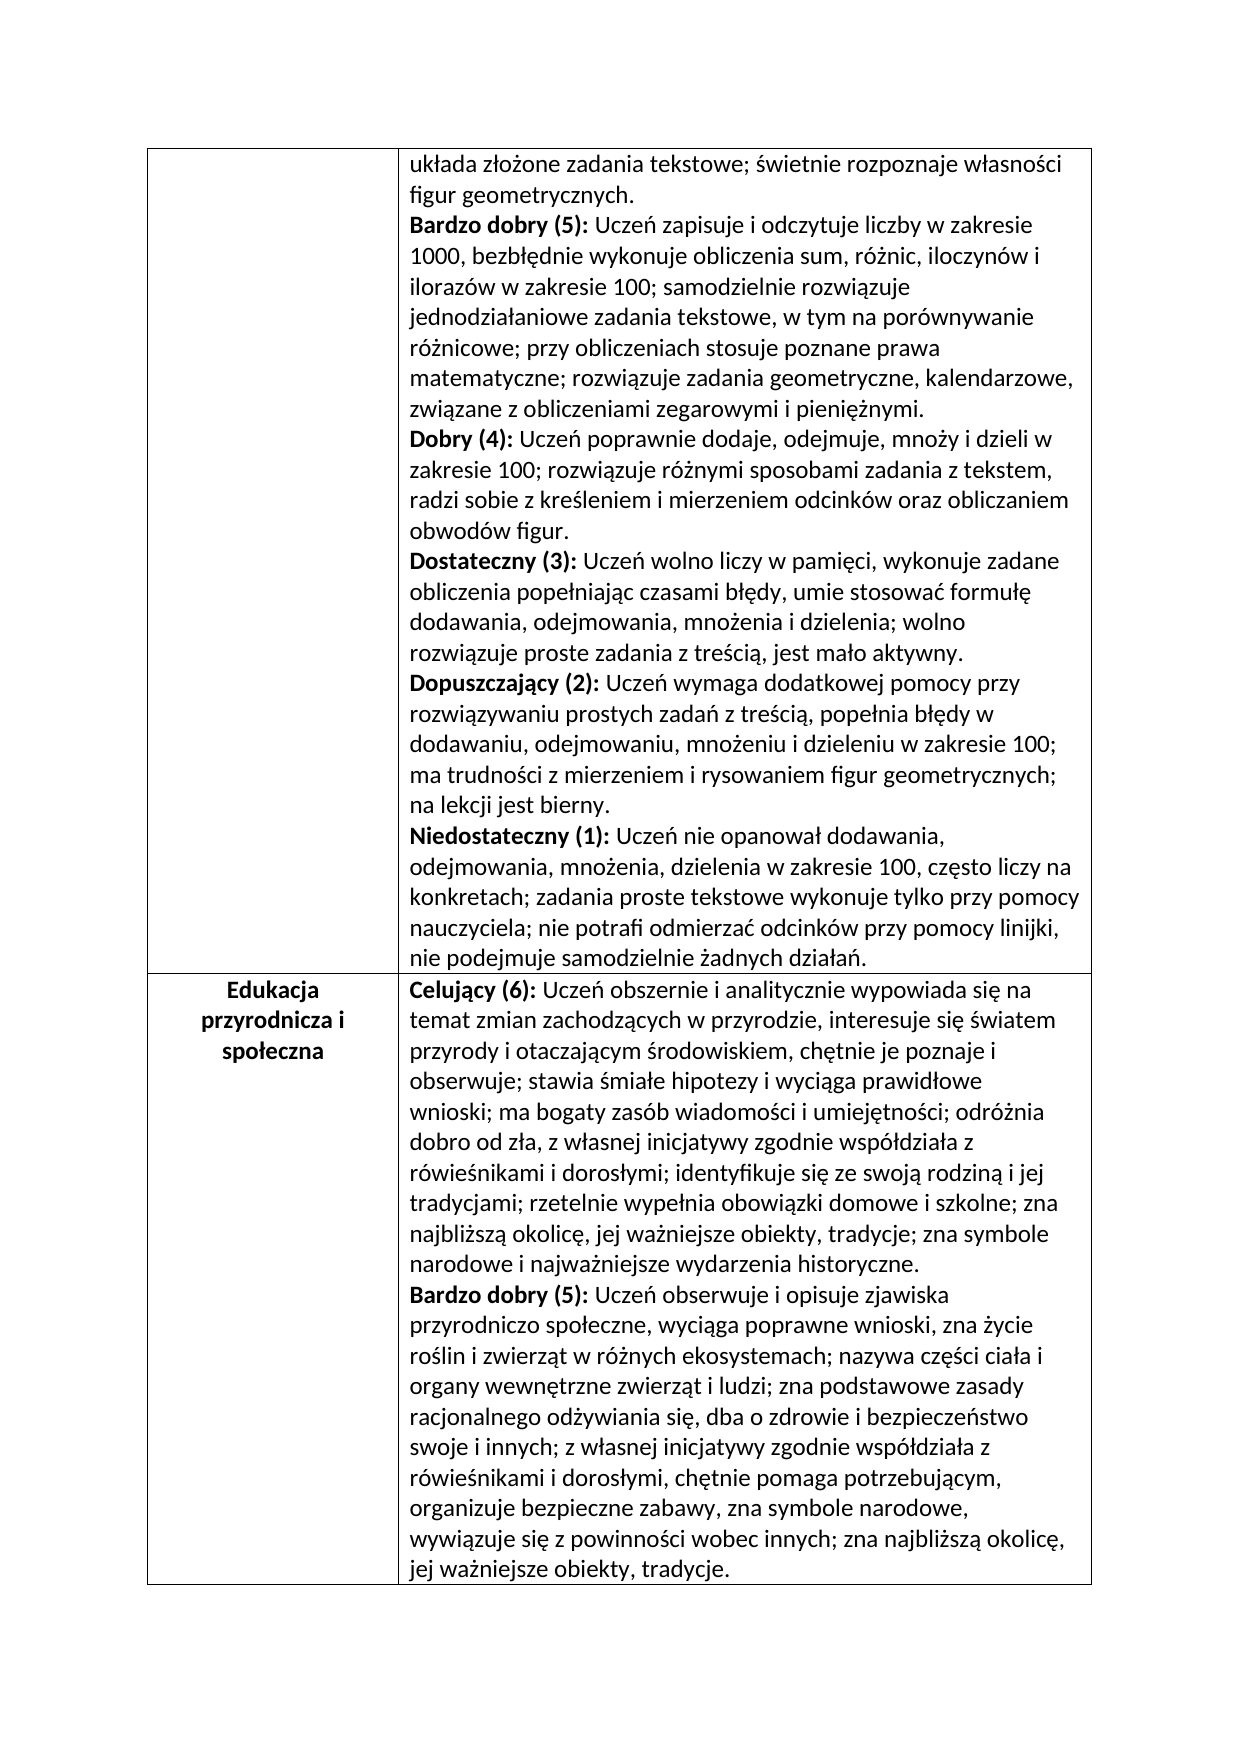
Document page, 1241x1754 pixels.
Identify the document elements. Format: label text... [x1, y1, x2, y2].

table_cell Edukacja przyrodnicza i społeczna [148, 974, 398, 1584]
table_cell układa złożone zadania tekstowe; świetnie rozpoznaje własności figur geometrycznych. Bardzo dobry (5): Uczeń zapisuje i odczytuje liczby w zakresie 1000, bezbłędnie wykonuje obliczenia sum, różnic, iloczynów i ilorazów w zakresie 100; samodzielnie rozwiązuje jednodziałaniowe zadania tekstowe, w tym na porównywanie różnicowe; przy obliczeniach stosuje poznane prawa matematyczne; rozwiązuje zadania geometryczne, kalendarzowe, związane z obliczeniami zegarowymi i pieniężnymi. Dobry (4): Uczeń poprawnie dodaje, odejmuje, mnoży i dzieli w zakresie 100; rozwiązuje różnymi sposobami zadania z tekstem, radzi sobie z kreśleniem i mierzeniem odcinków oraz obliczaniem obwodów figur. Dostateczny (3): Uczeń wolno liczy w pamięci, wykonuje zadane obliczenia popełniając czasami błędy, umie stosować formułę dodawania, odejmowania, mnożenia i dzielenia; wolno rozwiązuje proste zadania z treścią, jest mało aktywny. Dopuszczający (2): Uczeń wymaga dodatkowej pomocy przy rozwiązywaniu prostych zadań z treścią, popełnia błędy w dodawaniu, odejmowaniu, mnożeniu i dzieleniu w zakresie 100; ma trudności z mierzeniem i rysowaniem figur geometrycznych; na lekcji jest bierny. Niedostateczny (1): Uczeń nie opanował dodawania, odejmowania, mnożenia, dzielenia w zakresie 100, często liczy na konkretach; zadania proste tekstowe wykonuje tylko przy pomocy nauczyciela; nie potrafi odmierzać odcinków przy pomocy linijki, nie podejmuje samodzielnie żadnych działań. [399, 149, 1091, 973]
table_cell [148, 149, 398, 973]
table_cell Celujący (6): Uczeń obszernie i analitycznie wypowiada się na temat zmian zachodzących w przyrodzie, interesuje się światem przyrody i otaczającym środowiskiem, chętnie je poznaje i obserwuje; stawia śmiałe hipotezy i wyciąga prawidłowe wnioski; ma bogaty zasób wiadomości i umiejętności; odróżnia dobro od zła, z własnej inicjatywy zgodnie współdziała z rówieśnikami i dorosłymi; identyfikuje się ze swoją rodziną i jej tradycjami; rzetelnie wypełnia obowiązki domowe i szkolne; zna najbliższą okolicę, jej ważniejsze obiekty, tradycje; zna symbole narodowe i najważniejsze wydarzenia historyczne. Bardzo dobry (5): Uczeń obserwuje i opisuje zjawiska przyrodniczo społeczne, wyciąga poprawne wnioski, zna życie roślin i zwierząt w różnych ekosystemach; nazywa części ciała i organy wewnętrzne zwierząt i ludzi; zna podstawowe zasady racjonalnego odżywiania się, dba o zdrowie i bezpieczeństwo swoje i innych; z własnej inicjatywy zgodnie współdziała z rówieśnikami i dorosłymi, chętnie pomaga potrzebującym, organizuje bezpieczne zabawy, zna symbole narodowe, wywiązuje się z powinności wobec innych; zna najbliższą okolicę, jej ważniejsze obiekty, tradycje. [399, 974, 1091, 1584]
